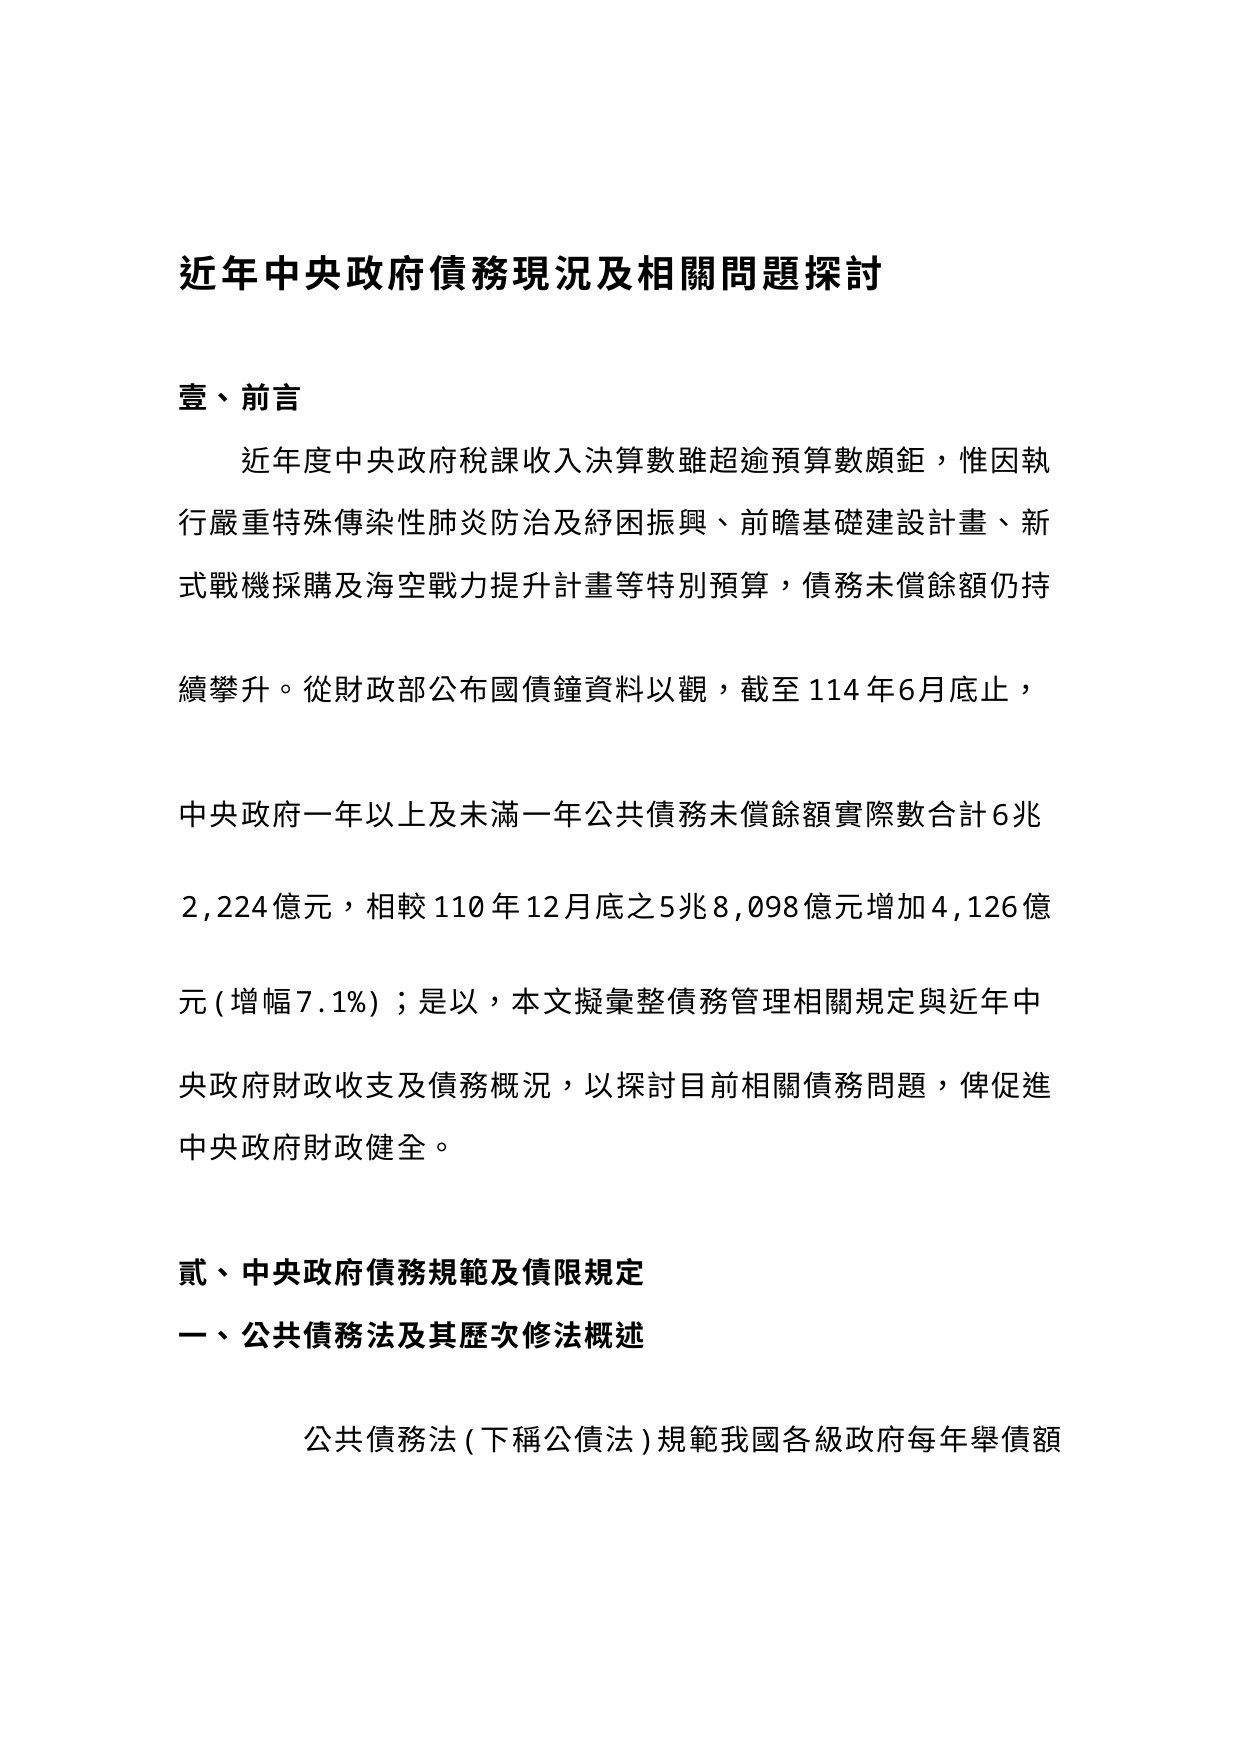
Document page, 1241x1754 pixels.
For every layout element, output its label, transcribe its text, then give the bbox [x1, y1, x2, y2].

text 貳、中央政府債務規範及債限規定 [177, 1229, 1063, 1292]
text 近年度中央政府稅課收入決算數雖超逾預算數頗鉅，惟因執行嚴重特殊傳染性肺炎防治及紓困振興、前瞻基礎建設計畫、新式戰機採購及海空戰力提升計畫等特別預算，債務未償餘額仍持續攀升。從財政部公布國債鐘資料以觀，截至114年6月底止，中央政府一年以上及未滿一年公共債務未償餘額實際數合計6兆2,224億元，相較110年12月底之5兆8,098億元增加4,126億元(增幅7.1%)；是以，本文擬彙整債務管理相關規定與近年中央政府財政收支及債務概況，以探討目前相關債務問題，俾促進中央政府財政健全。 [177, 417, 1063, 1167]
text 一、公共債務法及其歷次修法概述 [177, 1292, 1063, 1354]
text 近年中央政府債務現況及相關問題探討 [172, 229, 1059, 292]
text 公共債務法(下稱公債法)規範我國各級政府每年舉債額 [236, 1354, 1063, 1479]
text 壹、前言 [177, 354, 1063, 417]
